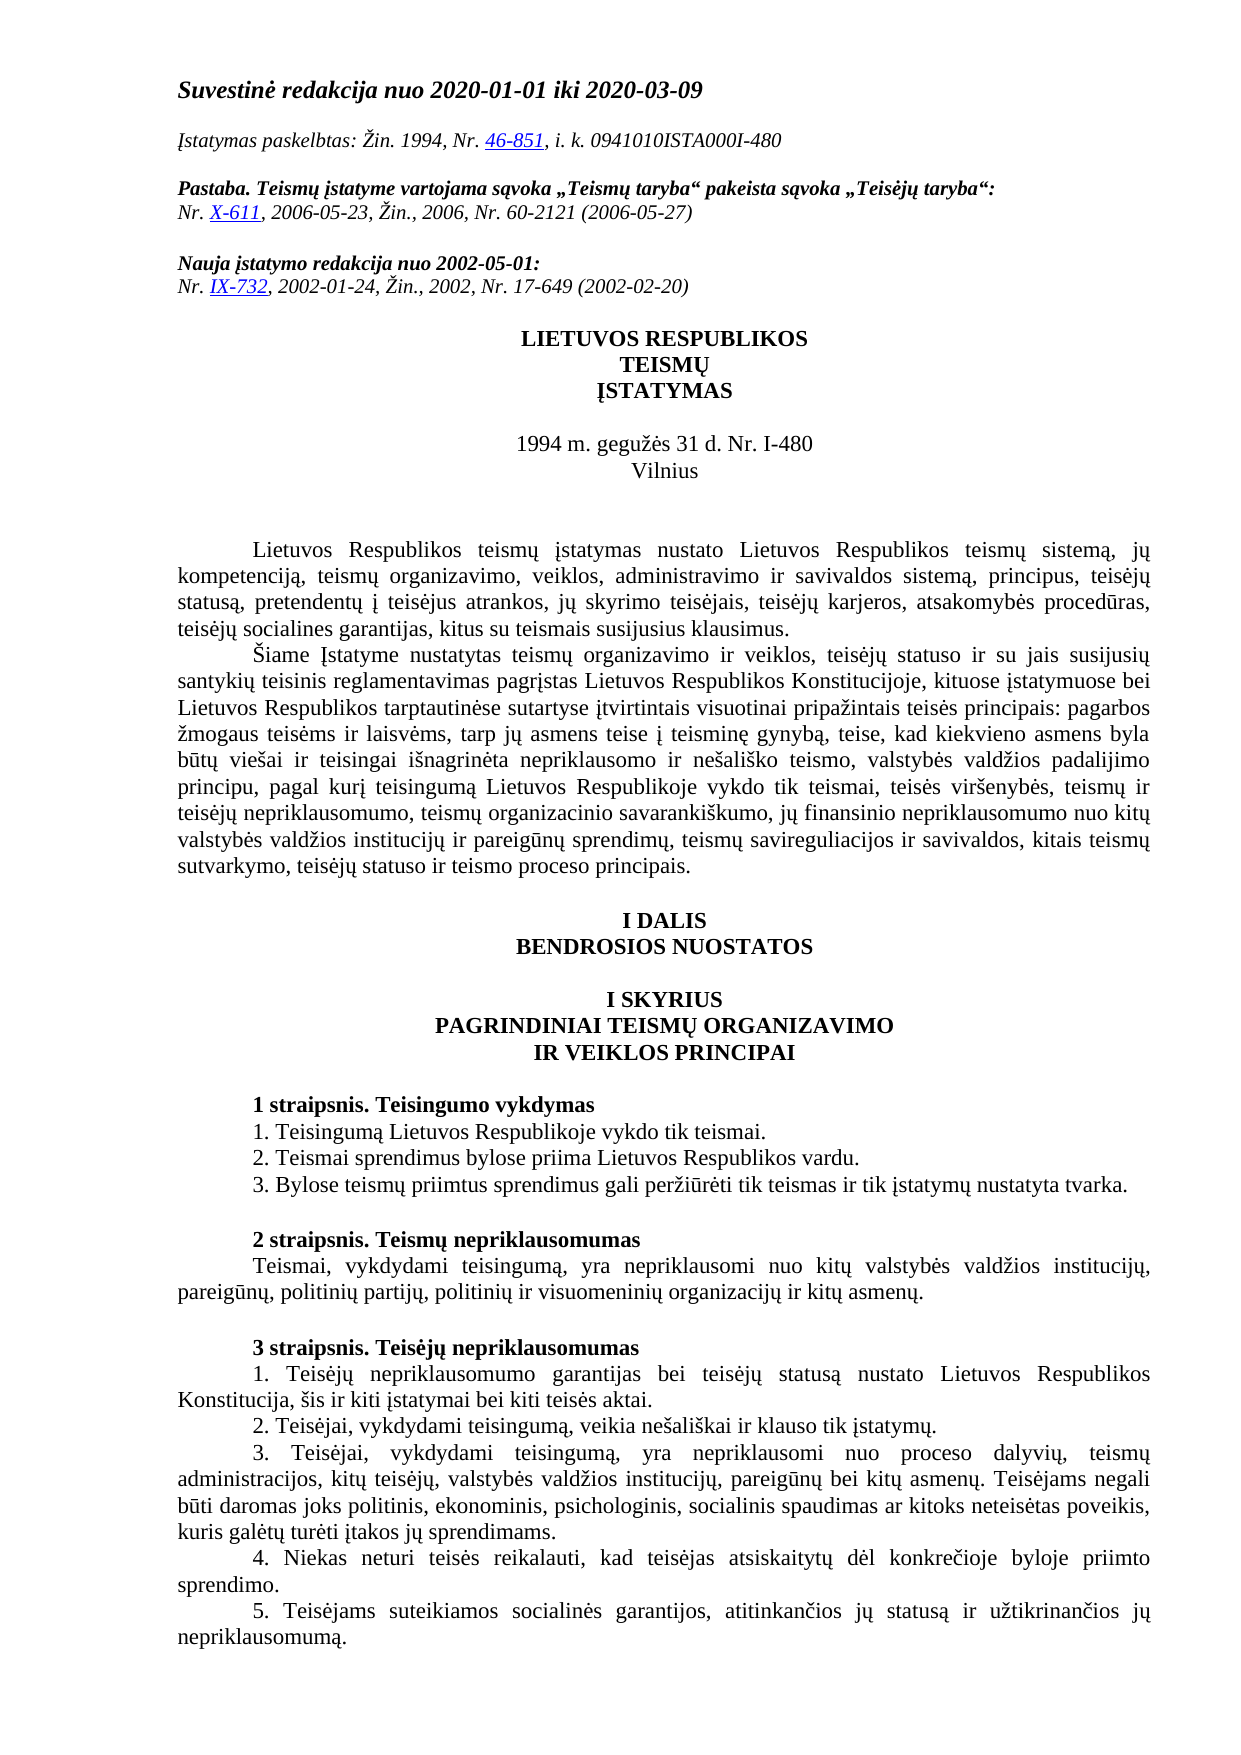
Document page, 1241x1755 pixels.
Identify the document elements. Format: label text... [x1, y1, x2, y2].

text 4. Niekas neturi teisės reikalauti, kad teisėjas atsiskaitytų dėl konkrečioje byloje priimto sprendimo. [177, 1544, 1152, 1597]
text I DALIS [177, 907, 1152, 933]
text BENDROSIOS NUOSTATOS [177, 933, 1152, 960]
text 3. Bylose teismų priimtus sprendimus gali peržiūrėti tik teismas ir tik įstatymų nustatyta tvarka. [177, 1171, 1152, 1197]
text Teismai, vykdydami teisingumą, yra nepriklausomi nuo kitų valstybės valdžios institucijų, pareigūnų, politinių partijų, politinių ir visuomeninių organizacijų ir kitų asmenų. [177, 1252, 1152, 1305]
text Nr. X-611, 2006-05-23, Žin., 2006, Nr. 60-2121 (2006-05-27) [177, 200, 1152, 224]
text IR VEIKLOS PRINCIPAI [177, 1039, 1152, 1065]
text Suvestinė redakcija nuo 2020-01-01 iki 2020-03-09 [177, 75, 1152, 104]
text 1994 m. gegužės 31 d. Nr. I-480 [177, 430, 1152, 457]
text ĮSTATYMAS [177, 378, 1152, 404]
text 3 straipsnis. Teisėjų nepriklausomumas [177, 1333, 1152, 1360]
subtitle Pastaba. Teismų įstatyme vartojama sąvoka „Teismų taryba“ pakeista sąvoka „Teisėjų taryba“: [177, 176, 1152, 200]
text PAGRINDINIAI TEISMŲ ORGANIZAVIMO [177, 1012, 1152, 1039]
text LIETUVOS RESPUBLIKOS [177, 325, 1152, 351]
text Nr. IX-732, 2002-01-24, Žin., 2002, Nr. 17-649 (2002-02-20) [177, 274, 1152, 298]
subtitle Nauja įstatymo redakcija nuo 2002-05-01: [177, 250, 1152, 274]
text Vilnius [177, 457, 1152, 483]
text I SKYRIUS [177, 986, 1152, 1012]
text 2. Teismai sprendimus bylose priima Lietuvos Respublikos vardu. [177, 1144, 1152, 1171]
text 3. Teisėjai, vykdydami teisingumą, yra nepriklausomi nuo proceso dalyvių, teismų administracijos, kitų teisėjų, valstybės valdžios institucijų, pareigūnų bei kitų asmenų. Teisėjams negali būti daromas joks politinis, ekonominis, psichologinis, socialinis spaudimas ar kitoks neteisėtas poveikis, kuris galėtų turėti įtakos jų sprendimams. [177, 1439, 1152, 1544]
text 5. Teisėjams suteikiamos socialinės garantijos, atitinkančios jų statusą ir užtikrinančios jų nepriklausomumą. [177, 1597, 1152, 1650]
text Įstatymas paskelbtas: Žin. 1994, Nr. 46-851, i. k. 0941010ISTA000I-480 [177, 128, 1152, 152]
text 2. Teisėjai, vykdydami teisingumą, veikia nešališkai ir klauso tik įstatymų. [177, 1413, 1152, 1439]
text TEISMŲ [177, 351, 1152, 378]
text 1 straipsnis. Teisingumo vykdymas [177, 1092, 1152, 1118]
text 1. Teisingumą Lietuvos Respublikoje vykdo tik teismai. [177, 1118, 1152, 1144]
text 1. Teisėjų nepriklausomumo garantijas bei teisėjų statusą nustato Lietuvos Respublikos Konstitucija, šis ir kiti įstatymai bei kiti teisės aktai. [177, 1360, 1152, 1413]
text 2 straipsnis. Teismų nepriklausomumas [177, 1226, 1152, 1252]
text Šiame Įstatyme nustatytas teismų organizavimo ir veiklos, teisėjų statuso ir su jais susijusių santykių teisinis reglamentavimas pagrįstas Lietuvos Respublikos Konstitucijoje, kituose įstatymuose bei Lietuvos Respublikos tarptautinėse sutartyse įtvirtintais visuotinai pripažintais teisės principais: pagarbos žmogaus teisėms ir laisvėms, tarp jų asmens teise į teisminę gynybą, teise, kad kiekvieno asmens byla būtų viešai ir teisingai išnagrinėta nepriklausomo ir nešališko teismo, valstybės valdžios padalijimo principu, pagal kurį teisingumą Lietuvos Respublikoje vykdo tik teismai, teisės viršenybės, teismų ir teisėjų nepriklausomumo, teismų organizacinio savarankiškumo, jų finansinio nepriklausomumo nuo kitų valstybės valdžios institucijų ir pareigūnų sprendimų, teismų savireguliacijos ir savivaldos, kitais teismų sutvarkymo, teisėjų statuso ir teismo proceso principais. [177, 641, 1152, 878]
text Lietuvos Respublikos teismų įstatymas nustato Lietuvos Respublikos teismų sistemą, jų kompetenciją, teismų organizavimo, veiklos, administravimo ir savivaldos sistemą, principus, teisėjų statusą, pretendentų į teisėjus atrankos, jų skyrimo teisėjais, teisėjų karjeros, atsakomybės procedūras, teisėjų socialines garantijas, kitus su teismais susijusius klausimus. [177, 536, 1152, 641]
